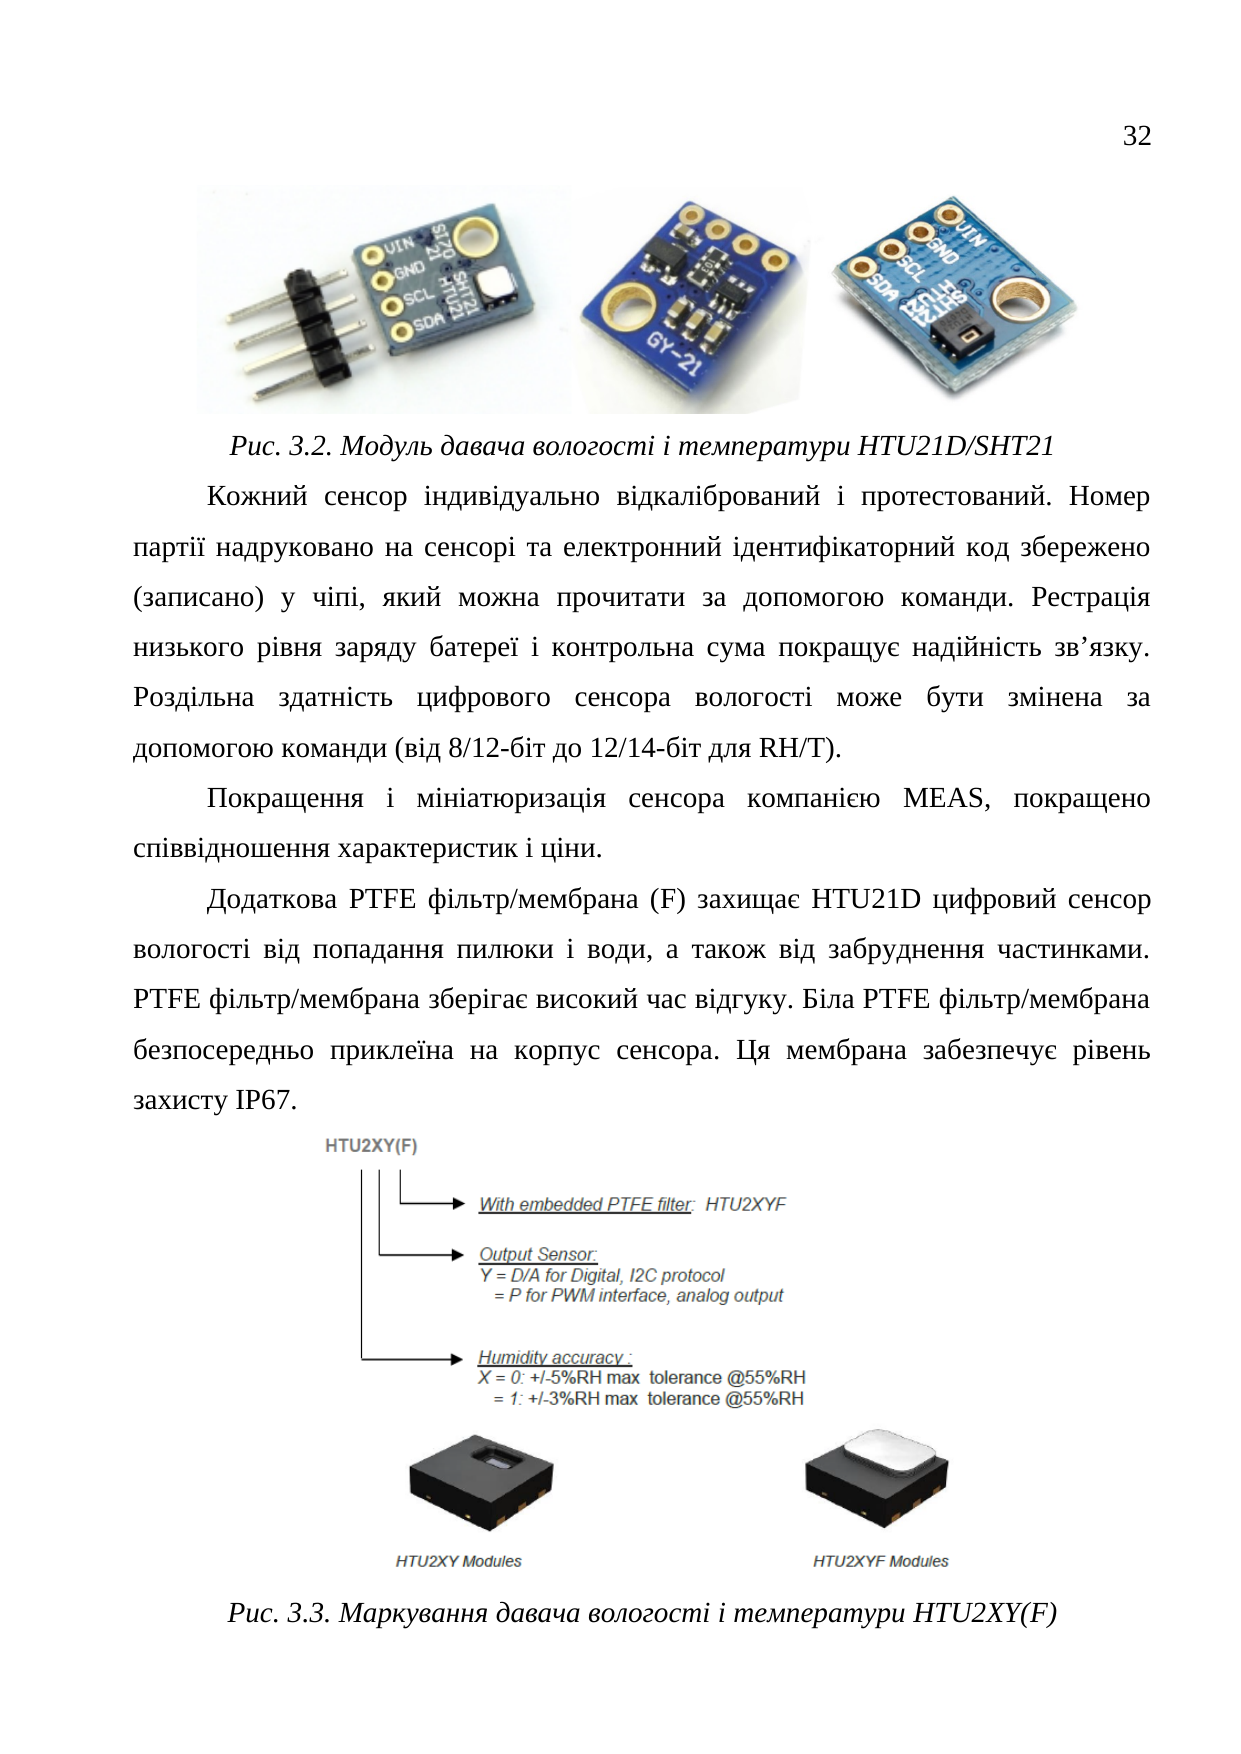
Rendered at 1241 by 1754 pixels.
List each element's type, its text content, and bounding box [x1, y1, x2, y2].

text Кожний сенсор індивідуально відкалібрований і протестований. Номер партії надруковано на сенсорі та електронний ідентифікаторний код збережено (записано) у чіпі, який можна прочитати за допомогою команди. Рестрація низького рівня заряду батереї і контрольна сума покращує надійність зв’язку. Роздільна здатність цифрового сенсора вологості може бути змінена за допомогою команди (від 8/12-біт до 12/14-біт для RH/T). [133, 478, 1152, 763]
text Рис. 3.3. Маркування давача вологості і температури HTU2XY(F) [133, 1595, 1152, 1628]
text Додаткова PTFE фільтр/мембрана (F) захищає HTU21D цифровий сенсор вологості від попадання пилюки і води, а також від забруднення частинками. PTFE фільтр/мембрана зберігає високий час відгуку. Біла PTFE фільтр/мембрана безпосередньо приклеїна на корпус сенсора. Ця мембрана забезпечує рівень захисту IP67. [133, 881, 1152, 1116]
picture [196, 185, 1088, 414]
text Покращення і мініатюризація сенсора компанією MEAS, покращено співвідношення характеристик і ціни. [133, 780, 1152, 864]
picture [320, 1132, 965, 1579]
text Рис. 3.2. Модуль давача вологості і температури HTU21D/SHT21 [133, 428, 1152, 462]
